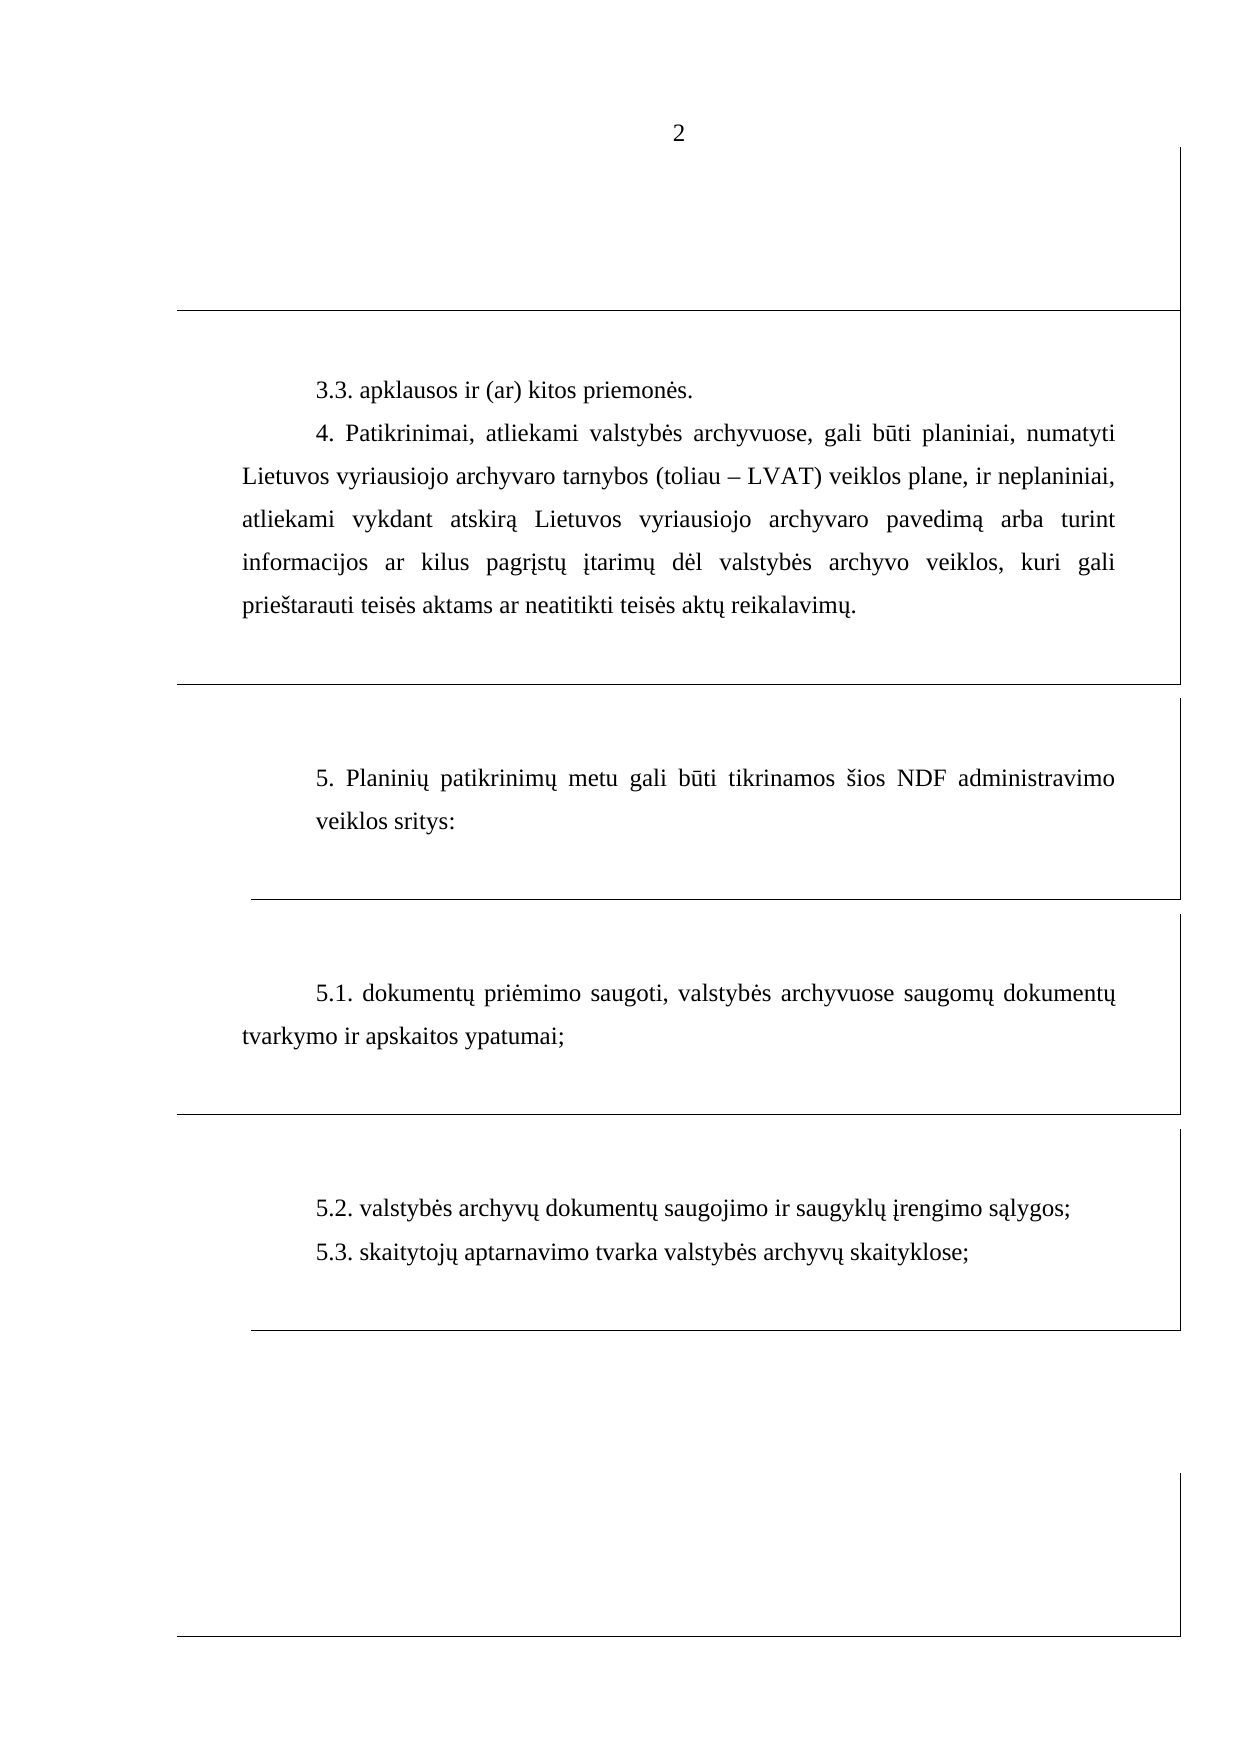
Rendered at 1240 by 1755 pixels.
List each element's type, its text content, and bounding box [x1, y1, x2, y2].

text 3.3. apklausos ir (ar) kitos priemonės. [177, 310, 1180, 353]
text 5. Planinių patikrinimų metu gali būti tikrinamos šios NDF administravimo veiklos sritys: [251, 698, 1180, 899]
text 4. Patikrinimai, atliekami valstybės archyvuose, gali būti planiniai, numatyti Lietuvos vyriausiojo archyvaro tarnybos (toliau – LVAT) veiklos plane, ir neplaniniai, atliekami vykdant atskirą Lietuvos vyriausiojo archyvaro pavedimą arba turint informacijos ar kilus pagrįstų įtarimų dėl valstybės archyvo veiklos, kuri gali prieštarauti teisės aktams ar neatitikti teisės aktų reikalavimų. [177, 353, 1181, 684]
text 5.2. valstybės archyvų dokumentų saugojimo ir saugyklų įrengimo sąlygos; [251, 1129, 1180, 1172]
text 5.1. dokumentų priėmimo saugoti, valstybės archyvuose saugomų dokumentų tvarkymo ir apskaitos ypatumai; [177, 913, 1181, 1114]
text 5.3. skaitytojų aptarnavimo tvarka valstybės archyvų skaityklose; [251, 1172, 1181, 1330]
